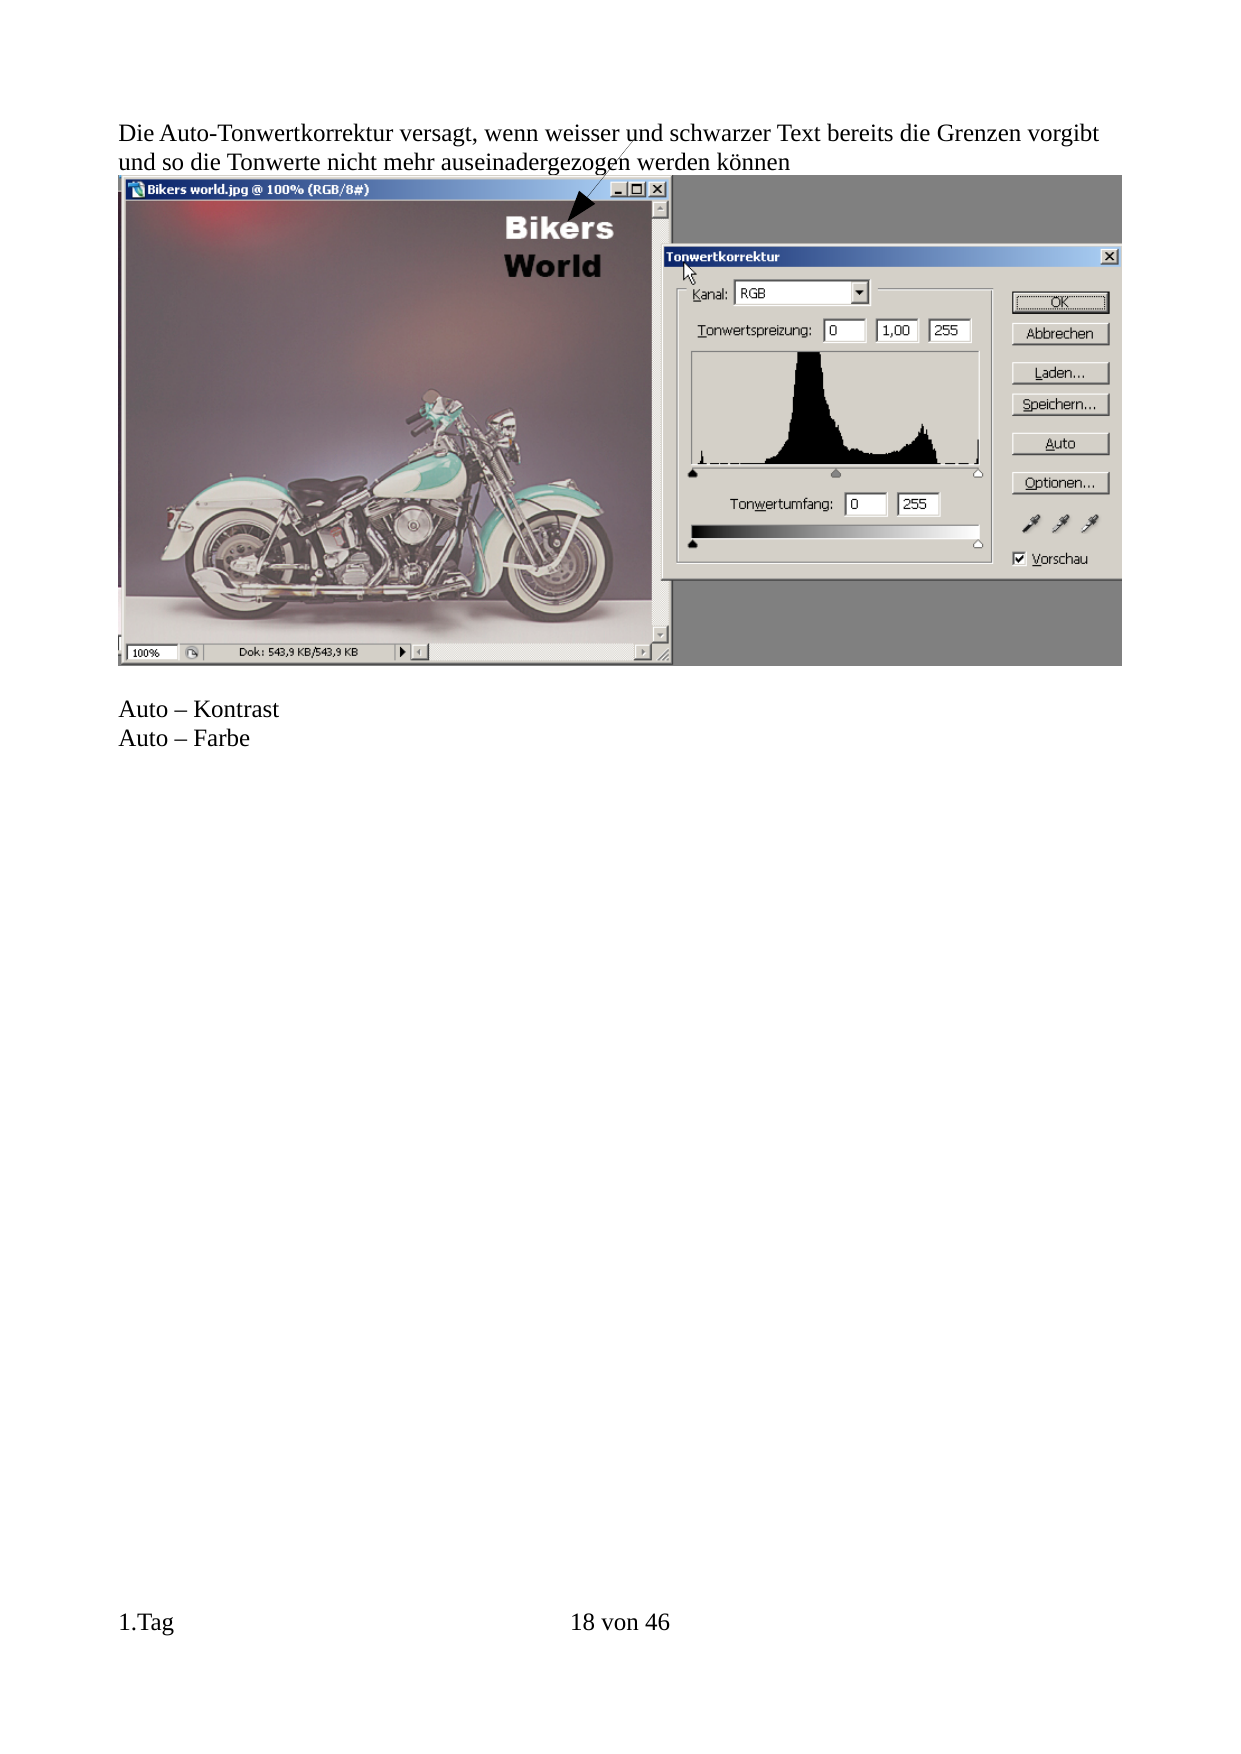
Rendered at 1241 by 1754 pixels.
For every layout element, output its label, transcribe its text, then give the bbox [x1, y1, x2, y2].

text Auto – Farbe [118, 723, 1122, 752]
text Auto – Kontrast [118, 694, 1122, 723]
text Die Auto-Tonwertkorrektur versagt, wenn weisser und schwarzer Text bereits die Grenzen vorgibt und so die Tonwerte nicht mehr auseinadergezogen werden können [118, 118, 1122, 175]
picture [118, 175, 1122, 666]
